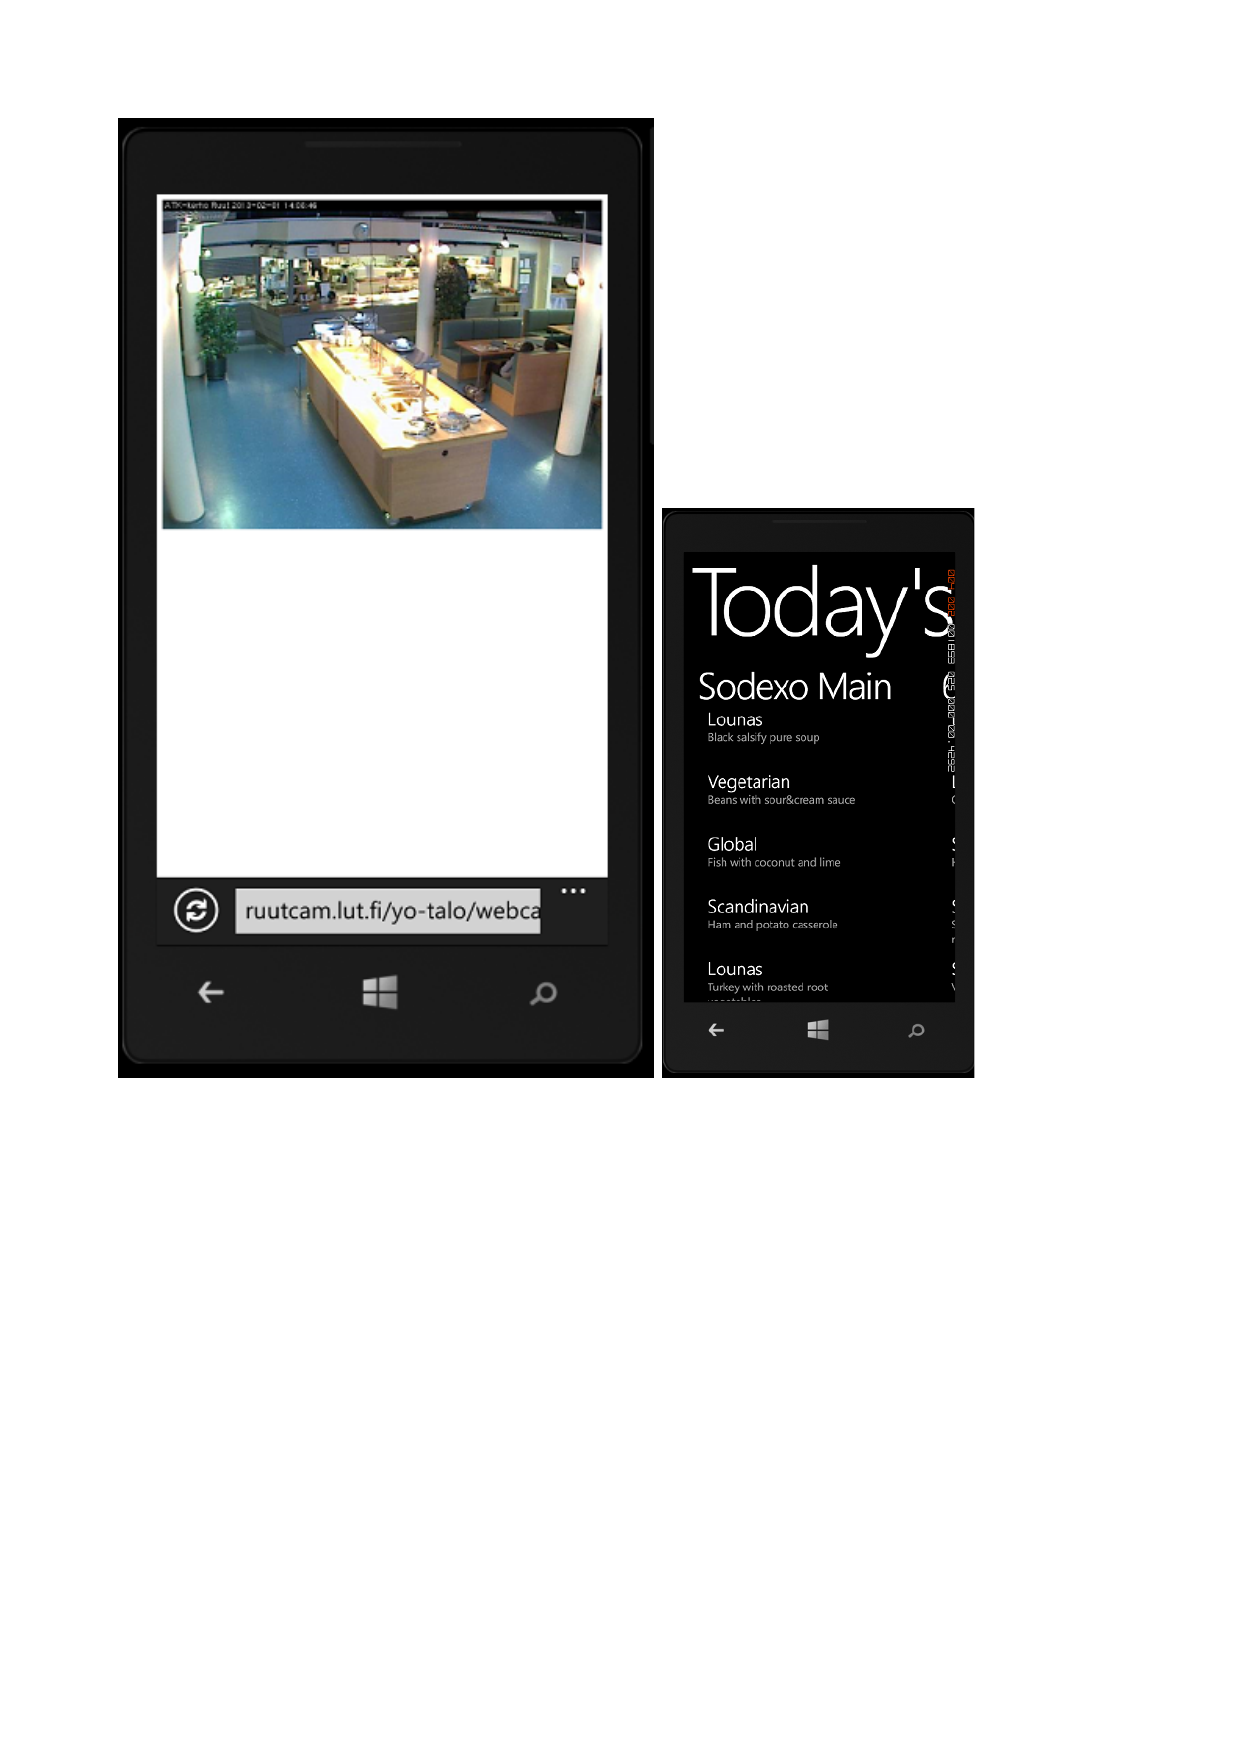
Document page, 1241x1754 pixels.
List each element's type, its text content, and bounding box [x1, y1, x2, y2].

text Main Page of the application. [118, 118, 1122, 1083]
picture [118, 118, 654, 1078]
picture [662, 508, 975, 1078]
